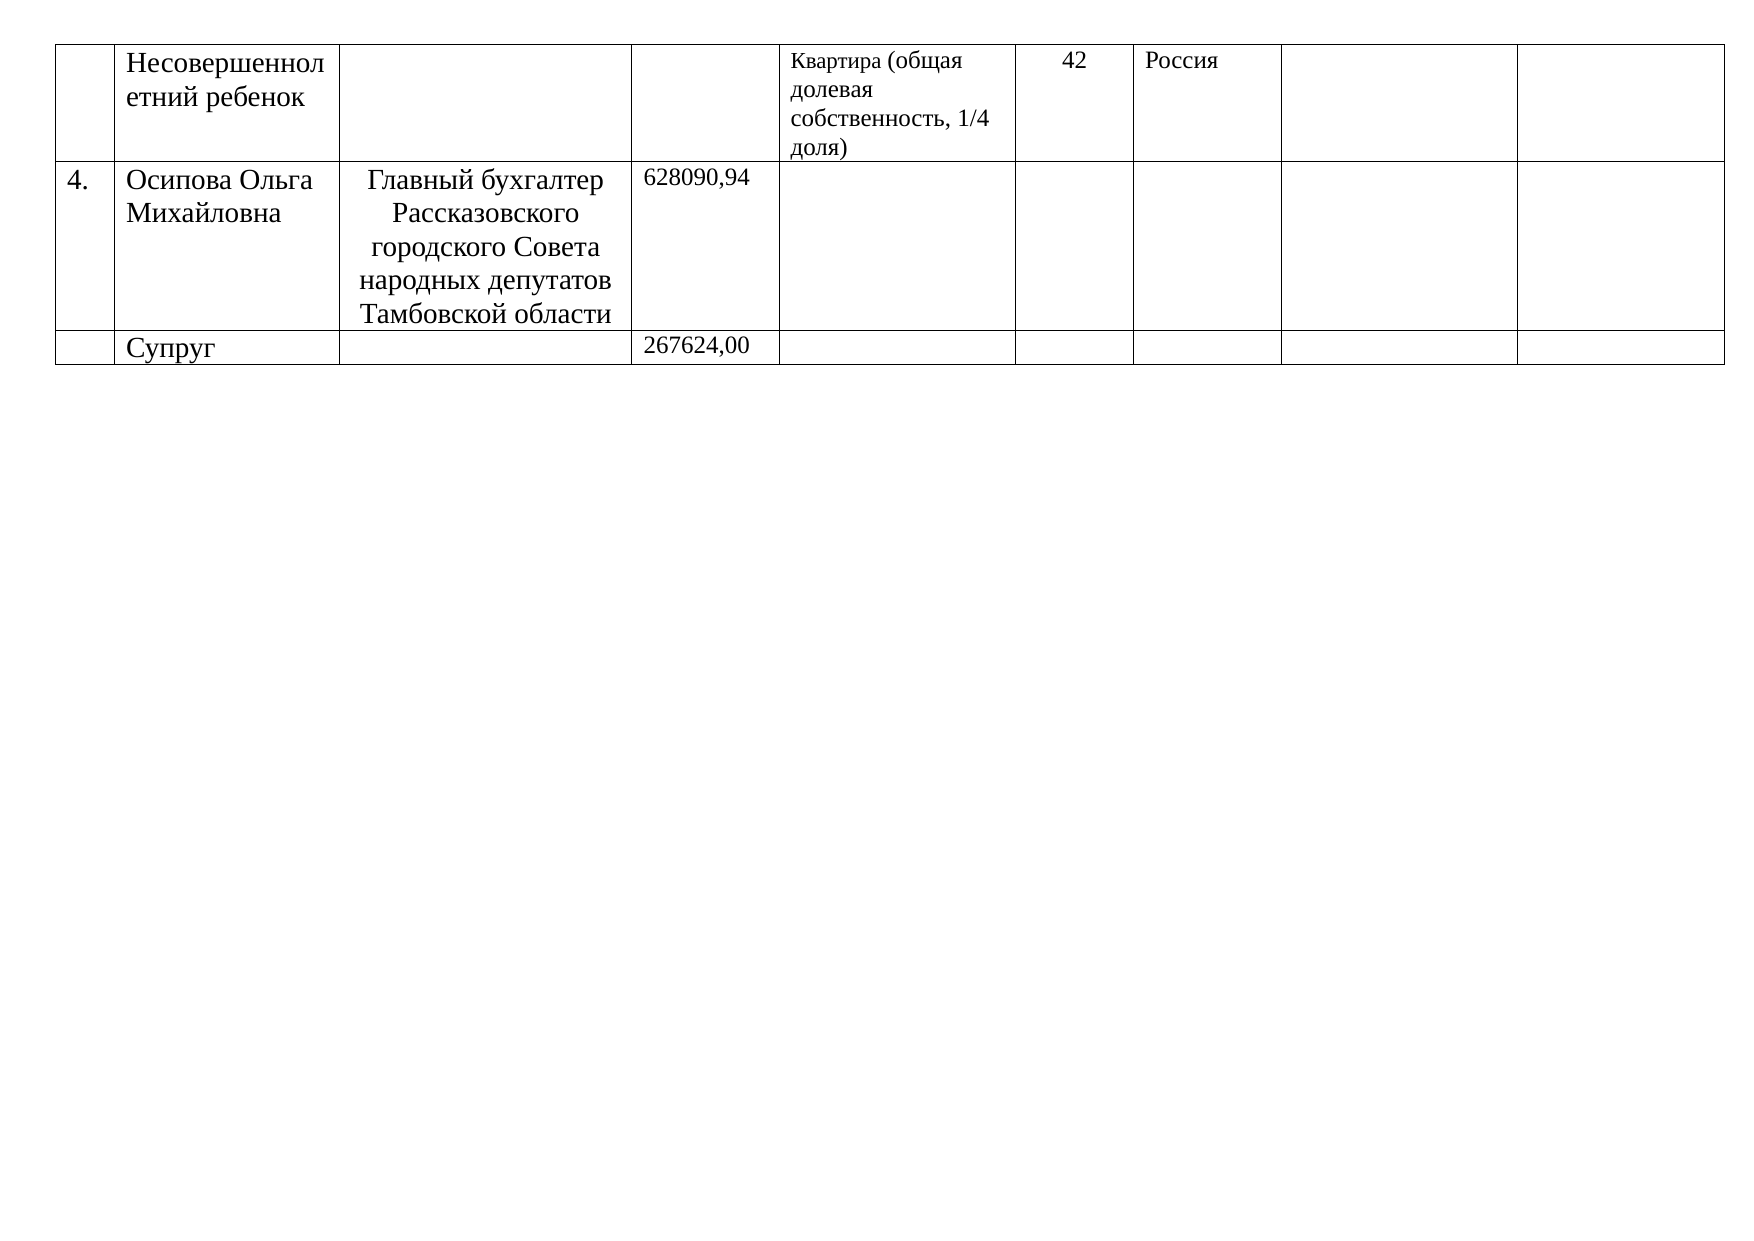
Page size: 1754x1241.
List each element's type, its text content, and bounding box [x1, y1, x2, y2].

table_cell [1016, 331, 1133, 364]
table_cell [1282, 45, 1517, 161]
table_cell [1134, 331, 1281, 364]
table_cell [56, 45, 114, 161]
table_cell [1134, 162, 1281, 329]
table_cell [56, 331, 114, 364]
table_cell 267624,00 [632, 331, 779, 364]
table_cell Осипова Ольга Михайловна [115, 162, 339, 329]
table_cell Несовершеннолетний ребенок [115, 45, 339, 161]
table_cell [632, 45, 779, 161]
table_cell Главный бухгалтер Рассказовского городского Совета народных депутатов Тамбовской области [340, 162, 631, 329]
table_cell Россия [1134, 45, 1281, 161]
table_cell [340, 331, 631, 364]
table_cell Супруг [115, 331, 339, 364]
table_cell [1518, 331, 1724, 364]
table_cell [1518, 45, 1724, 161]
table_cell 628090,94 [632, 162, 779, 329]
table_cell [1282, 162, 1517, 329]
table_cell 42 [1016, 45, 1133, 161]
table_cell 4. [56, 162, 114, 329]
table_cell [1518, 162, 1724, 329]
table_cell [780, 162, 1015, 329]
table_cell Квартира (общая долевая собственность, 1/4 доля) [780, 45, 1015, 161]
table_cell [340, 45, 631, 161]
table_cell [1282, 331, 1517, 364]
table_cell [1016, 162, 1133, 329]
table_cell [780, 331, 1015, 364]
